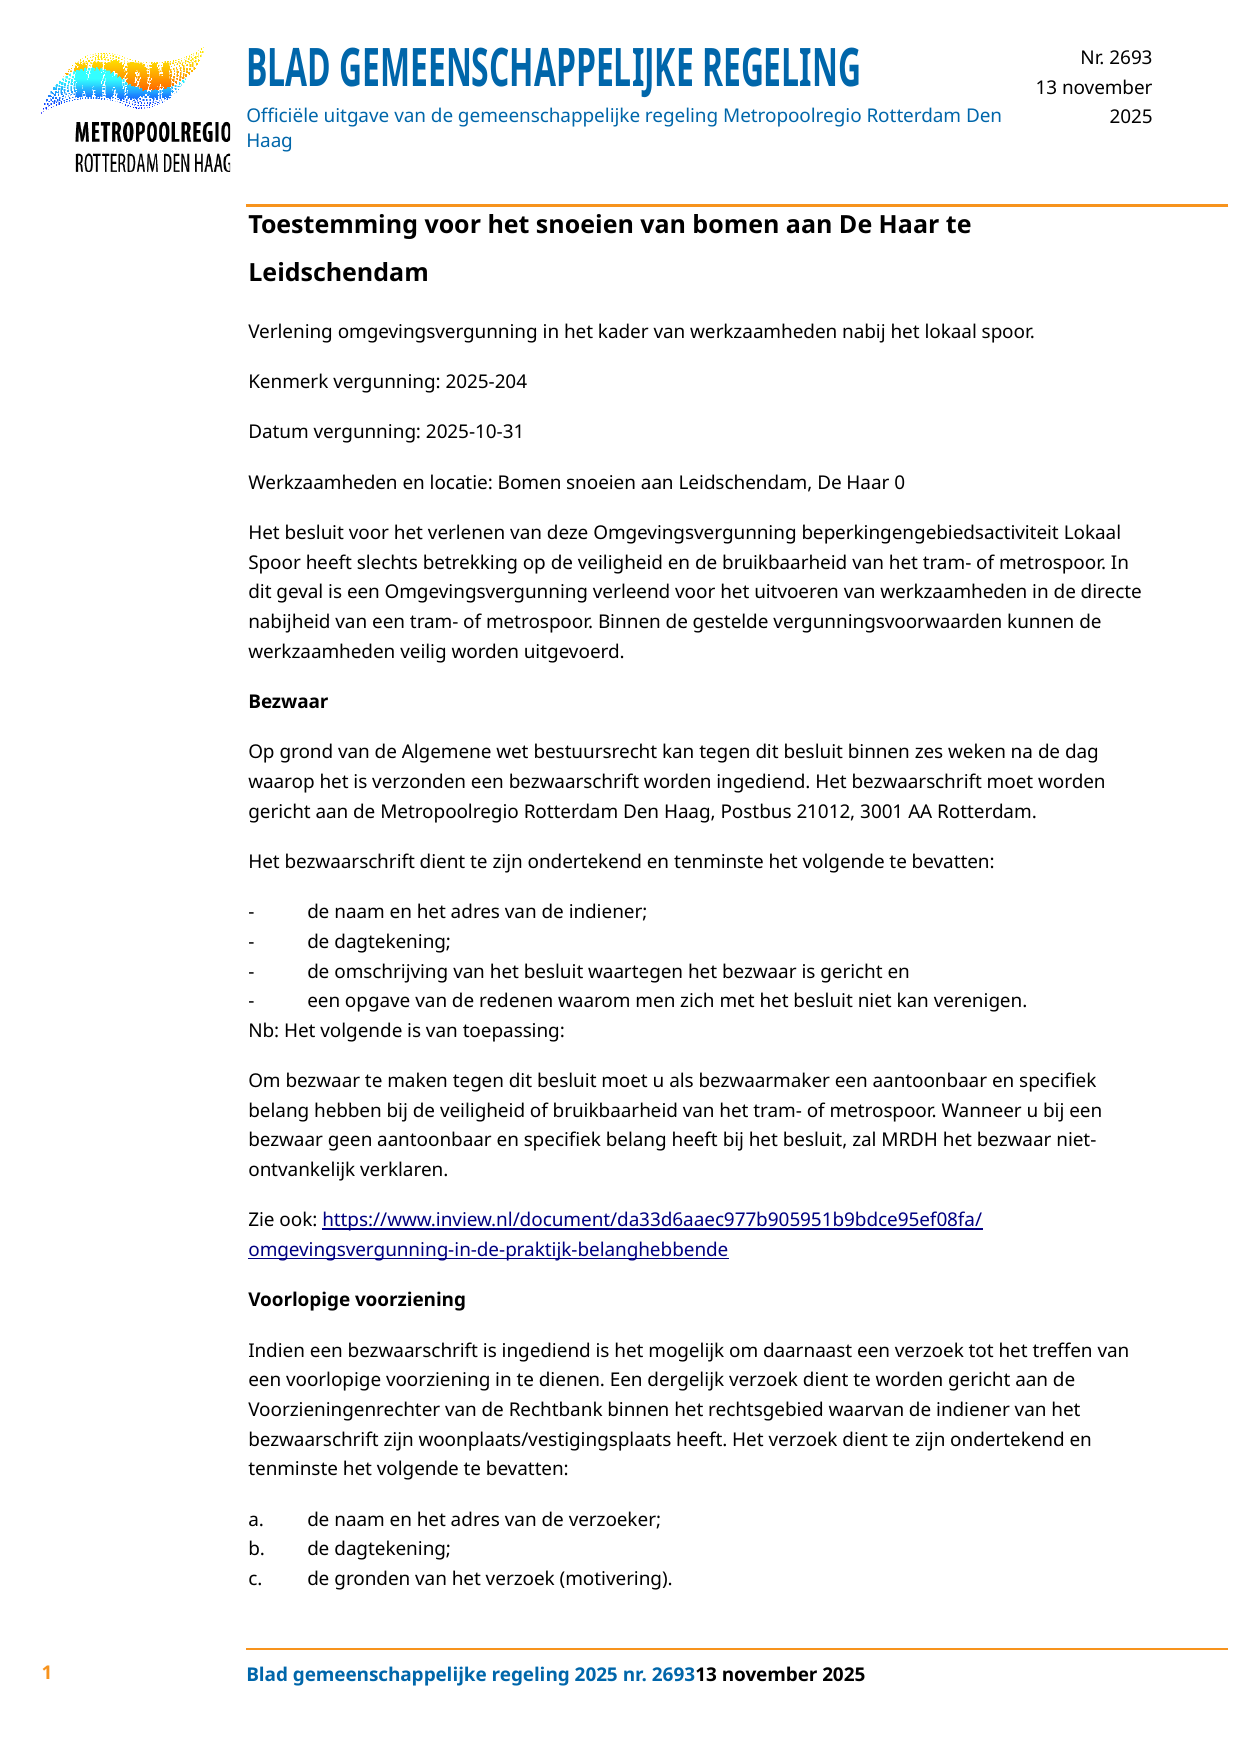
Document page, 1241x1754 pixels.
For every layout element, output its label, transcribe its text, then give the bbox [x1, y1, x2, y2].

text Bezwaar [248, 688, 1152, 714]
list de dagtekening; [248, 928, 1152, 954]
text Werkzaamheden en locatie: Bomen snoeien aan Leidschendam, De Haar 0 [248, 469, 1152, 495]
list een opgave van de redenen waarom men zich met het besluit niet kan verenigen. [248, 987, 1152, 1013]
text Zie ook: https://www.inview.nl/document/da33d6aaec977b905951b9bdce95ef08fa/omgevingsvergunning-in-de-praktijk-belanghebbende [248, 1207, 1152, 1262]
picture [41, 47, 231, 172]
text Op grond van de Algemene wet bestuursrecht kan tegen dit besluit binnen zes weken na de dag waarop het is verzonden een bezwaarschrift worden ingediend. Het bezwaarschrift moet worden gericht aan de Metropoolregio Rotterdam Den Haag, Postbus 21012, 3001 AA Rotterdam. [248, 739, 1152, 824]
list de omschrijving van het besluit waartegen het bezwaar is gericht en [248, 958, 1152, 984]
list de gronden van het verzoek (motivering). [248, 1565, 1152, 1591]
text Kenmerk vergunning: 2025-204 [248, 368, 1152, 394]
list de dagtekening; [248, 1535, 1152, 1561]
text Verlening omgevingsvergunning in het kader van werkzaamheden nabij het lokaal spoor. [248, 318, 1152, 344]
text Nb: Het volgende is van toepassing: [248, 1017, 1152, 1043]
list de naam en het adres van de verzoeker; [248, 1506, 1152, 1532]
text Indien een bezwaarschrift is ingediend is het mogelijk om daarnaast een verzoek tot het treffen van een voorlopige voorziening in te dienen. Een dergelijk verzoek dient te worden gericht aan de Voorzieningenrechter van de Rechtbank binnen het rechtsgebied waarvan de indiener van het bezwaarschrift zijn woonplaats/vestigingsplaats heeft. Het verzoek dient te zijn ondertekend en tenminste het volgende te bevatten: [248, 1337, 1152, 1481]
list de naam en het adres van de indiener; [248, 899, 1152, 924]
text Om bezwaar te maken tegen dit besluit moet u als bezwaarmaker een aantoonbaar en specifiek belang hebben bij de veiligheid of bruikbaarheid van het tram- of metrospoor. Wanneer u bij een bezwaar geen aantoonbaar en specifiek belang heeft bij het besluit, zal MRDH het bezwaar niet-ontvankelijk verklaren. [248, 1067, 1152, 1182]
text Datum vergunning: 2025-10-31 [248, 419, 1152, 444]
text Toestemming voor het snoeien van bomen aan De Haar te Leidschendam [248, 207, 1152, 288]
text Voorlopige voorziening [248, 1287, 1152, 1312]
text Het besluit voor het verlenen van deze Omgevingsvergunning beperkingengebiedsactiviteit Lokaal Spoor heeft slechts betrekking op de veiligheid en de bruikbaarheid van het tram- of metrospoor. In dit geval is een Omgevingsvergunning verleend voor het uitvoeren van werkzaamheden in de directe nabijheid van een tram- of metrospoor. Binnen de gestelde vergunningsvoorwaarden kunnen de werkzaamheden veilig worden uitgevoerd. [248, 519, 1152, 664]
text Het bezwaarschrift dient te zijn ondertekend en tenminste het volgende te bevatten: [248, 848, 1152, 874]
